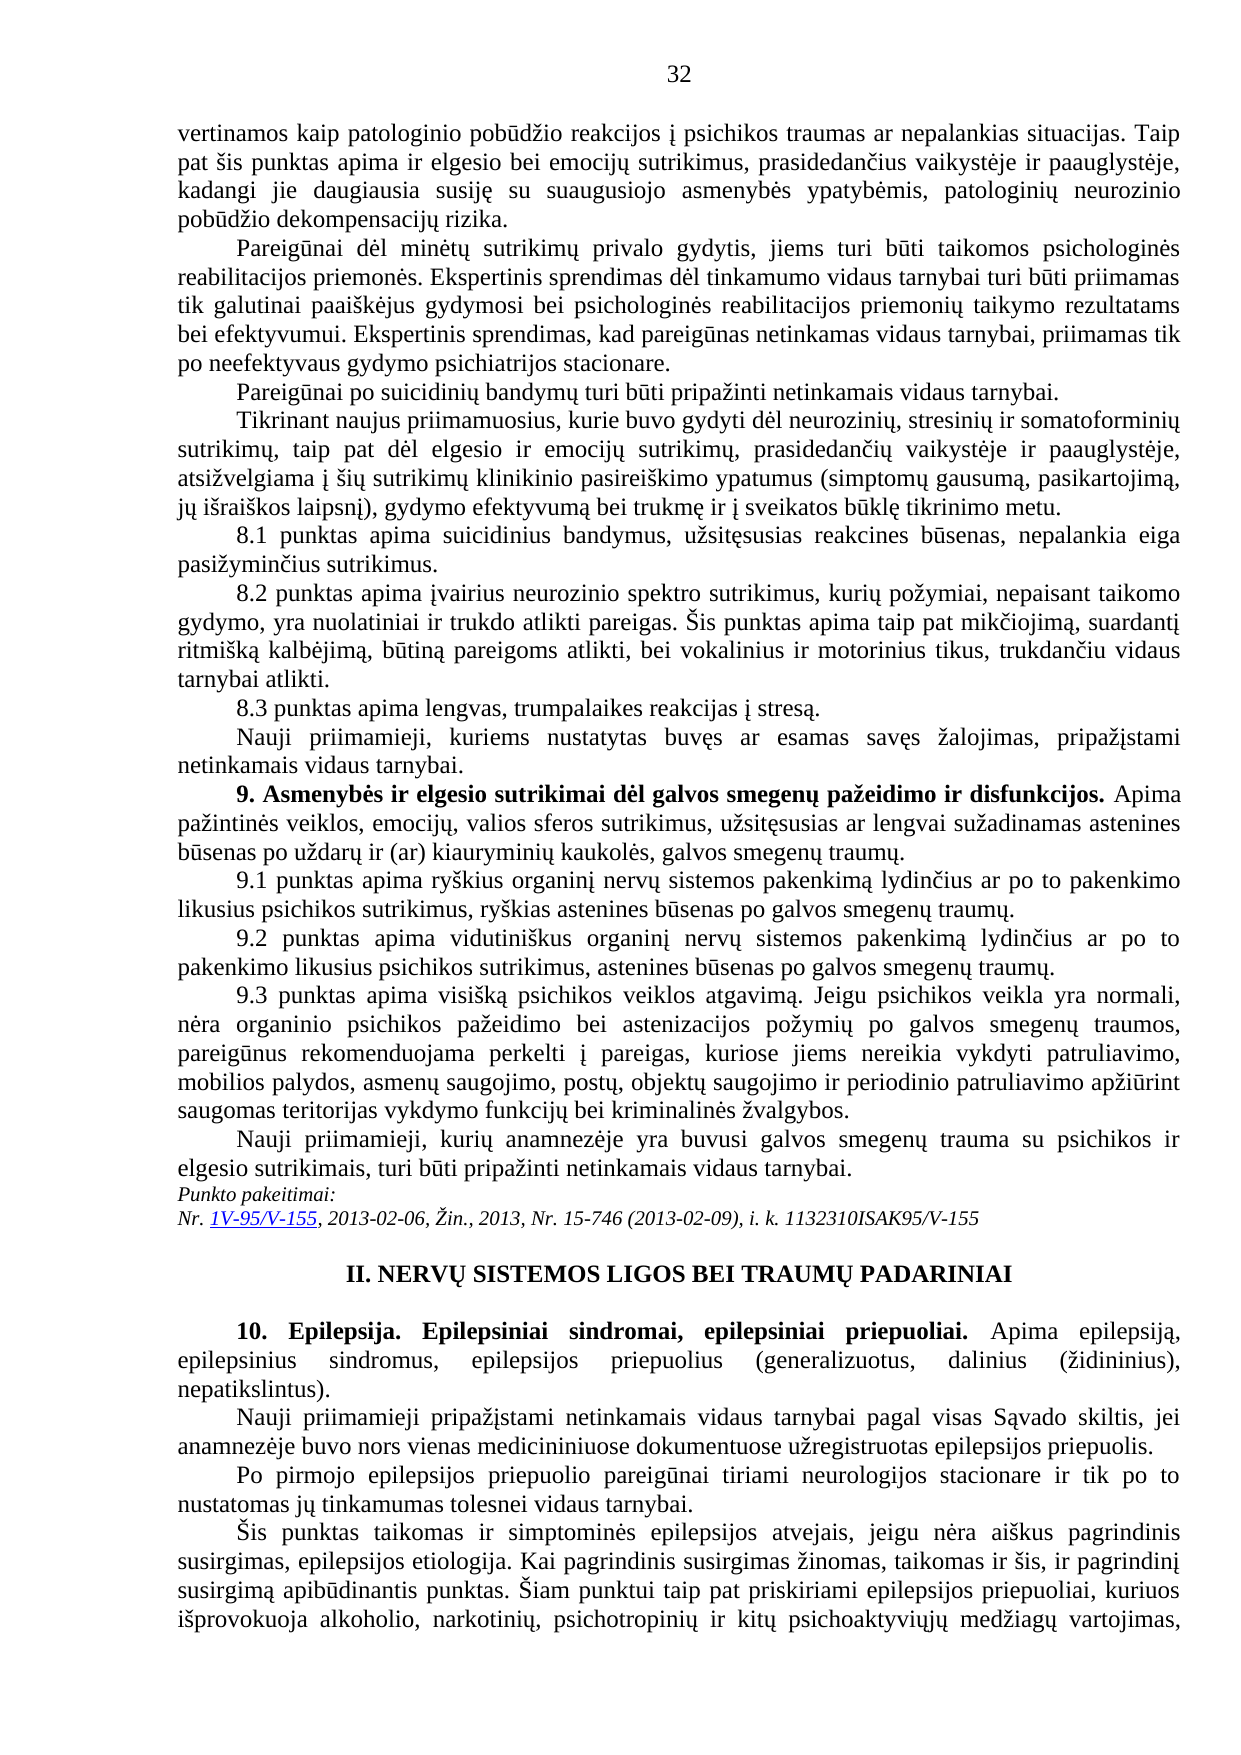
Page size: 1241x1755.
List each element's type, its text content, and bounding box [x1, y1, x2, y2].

text 9.1 punktas apima ryškius organinį nervų sistemos pakenkimą lydinčius ar po to pakenkimo likusius psichikos sutrikimus, ryškias astenines būsenas po galvos smegenų traumų. [177, 866, 1181, 923]
text 9.2 punktas apima vidutiniškus organinį nervų sistemos pakenkimą lydinčius ar po to pakenkimo likusius psichikos sutrikimus, astenines būsenas po galvos smegenų traumų. [177, 923, 1181, 981]
text Nr. 1V-95/V-155, 2013-02-06, Žin., 2013, Nr. 15-746 (2013-02-09), i. k. 1132310ISAK95/V-155 [177, 1206, 1181, 1230]
text vertinamos kaip patologinio pobūdžio reakcijos į psichikos traumas ar nepalankias situacijas. Taip pat šis punktas apima ir elgesio bei emocijų sutrikimus, prasidedančius vaikystėje ir paauglystėje, kadangi jie daugiausia susiję su suaugusiojo asmenybės ypatybėmis, patologinių neurozinio pobūdžio dekompensacijų rizika. [177, 118, 1181, 233]
text Po pirmojo epilepsijos priepuolio pareigūnai tiriami neurologijos stacionare ir tik po to nustatomas jų tinkamumas tolesnei vidaus tarnybai. [177, 1460, 1181, 1517]
text 8.3 punktas apima lengvas, trumpalaikes reakcijas į stresą. [177, 693, 1181, 722]
text 8.1 punktas apima suicidinius bandymus, užsitęsusias reakcines būsenas, nepalankia eiga pasižyminčius sutrikimus. [177, 521, 1181, 578]
text 8.2 punktas apima įvairius neurozinio spektro sutrikimus, kurių požymiai, nepaisant taikomo gydymo, yra nuolatiniai ir trukdo atlikti pareigas. Šis punktas apima taip pat mikčiojimą, suardantį ritmišką kalbėjimą, būtiną pareigoms atlikti, bei vokalinius ir motorinius tikus, trukdančiu vidaus tarnybai atlikti. [177, 578, 1181, 693]
text Pareigūnai po suicidinių bandymų turi būti pripažinti netinkamais vidaus tarnybai. [177, 377, 1181, 406]
text Pareigūnai dėl minėtų sutrikimų privalo gydytis, jiems turi būti taikomos psichologinės reabilitacijos priemonės. Ekspertinis sprendimas dėl tinkamumo vidaus tarnybai turi būti priimamas tik galutinai paaiškėjus gydymosi bei psichologinės reabilitacijos priemonių taikymo rezultatams bei efektyvumui. Ekspertinis sprendimas, kad pareigūnas netinkamas vidaus tarnybai, priimamas tik po neefektyvaus gydymo psichiatrijos stacionare. [177, 233, 1181, 377]
text 10. Epilepsija. Epilepsiniai sindromai, epilepsiniai priepuoliai. Apima epilepsiją, epilepsinius sindromus, epilepsijos priepuolius (generalizuotus, dalinius (židininius), nepatikslintus). [177, 1316, 1181, 1402]
text Punkto pakeitimai: [177, 1182, 1181, 1206]
text Tikrinant naujus priimamuosius, kurie buvo gydyti dėl neurozinių, stresinių ir somatoforminių sutrikimų, taip pat dėl elgesio ir emocijų sutrikimų, prasidedančių vaikystėje ir paauglystėje, atsižvelgiama į šių sutrikimų klinikinio pasireiškimo ypatumus (simptomų gausumą, pasikartojimą, jų išraiškos laipsnį), gydymo efektyvumą bei trukmę ir į sveikatos būklę tikrinimo metu. [177, 406, 1181, 521]
text Šis punktas taikomas ir simptominės epilepsijos atvejais, jeigu nėra aiškus pagrindinis susirgimas, epilepsijos etiologija. Kai pagrindinis susirgimas žinomas, taikomas ir šis, ir pagrindinį susirgimą apibūdinantis punktas. Šiam punktui taip pat priskiriami epilepsijos priepuoliai, kuriuos išprovokuoja alkoholio, narkotinių, psichotropinių ir kitų psichoaktyviųjų medžiagų vartojimas, [177, 1517, 1181, 1632]
text Nauji priimamieji, kuriems nustatytas buvęs ar esamas savęs žalojimas, pripažįstami netinkamais vidaus tarnybai. [177, 722, 1181, 779]
text Nauji priimamieji, kurių anamnezėje yra buvusi galvos smegenų trauma su psichikos ir elgesio sutrikimais, turi būti pripažinti netinkamais vidaus tarnybai. [177, 1124, 1181, 1182]
text 9. Asmenybės ir elgesio sutrikimai dėl galvos smegenų pažeidimo ir disfunkcijos. Apima pažintinės veiklos, emocijų, valios sferos sutrikimus, užsitęsusias ar lengvai sužadinamas astenines būsenas po uždarų ir (ar) kiauryminių kaukolės, galvos smegenų traumų. [177, 779, 1181, 866]
text Nauji priimamieji pripažįstami netinkamais vidaus tarnybai pagal visas Sąvado skiltis, jei anamnezėje buvo nors vienas medicininiuose dokumentuose užregistruotas epilepsijos priepuolis. [177, 1402, 1181, 1460]
text 9.3 punktas apima visišką psichikos veiklos atgavimą. Jeigu psichikos veikla yra normali, nėra organinio psichikos pažeidimo bei astenizacijos požymių po galvos smegenų traumos, pareigūnus rekomenduojama perkelti į pareigas, kuriose jiems nereikia vykdyti patruliavimo, mobilios palydos, asmenų saugojimo, postų, objektų saugojimo ir periodinio patruliavimo apžiūrint saugomas teritorijas vykdymo funkcijų bei kriminalinės žvalgybos. [177, 981, 1181, 1124]
text II. Nervų sistemos ligos bei traumų padariniai [177, 1259, 1181, 1287]
